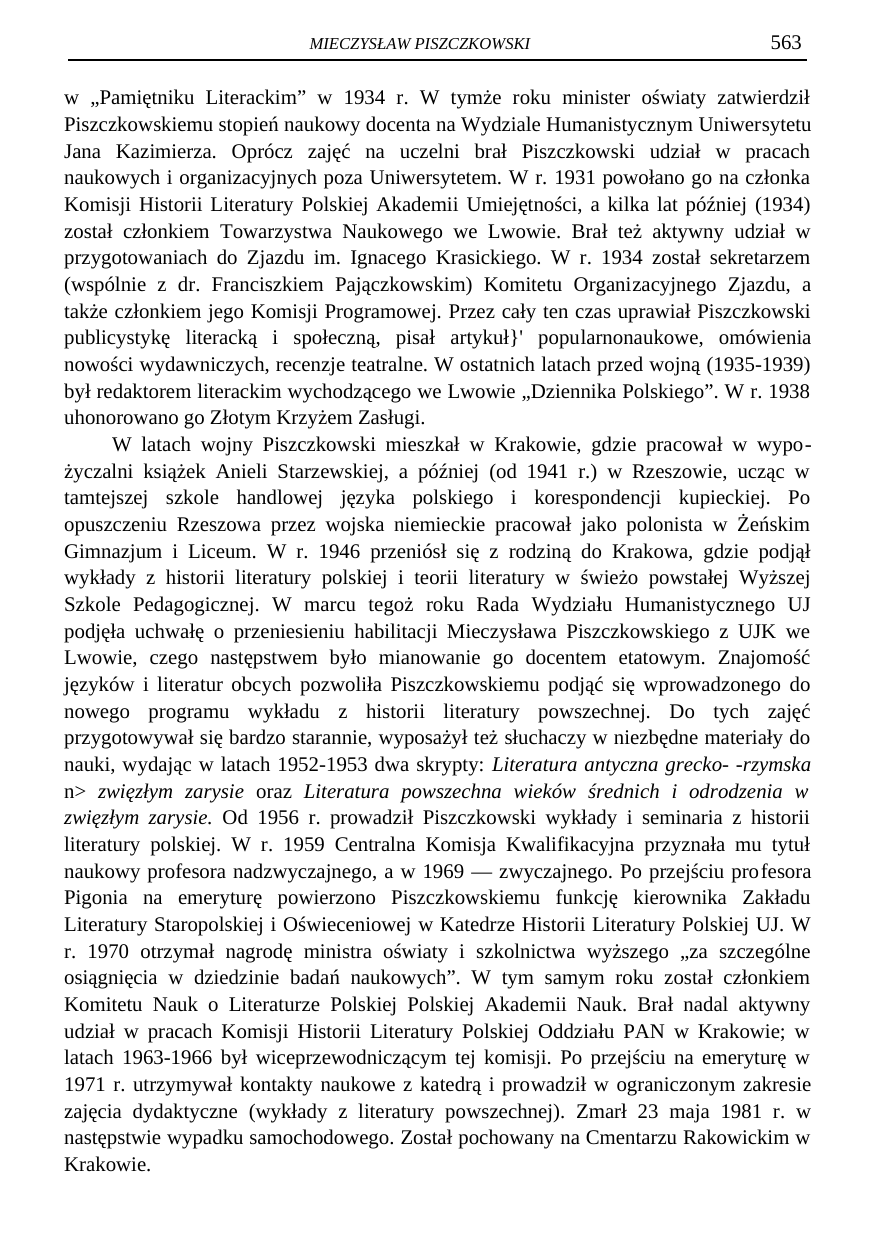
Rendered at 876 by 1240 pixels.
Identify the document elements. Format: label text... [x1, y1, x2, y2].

text MIECZYSŁAW PISZCZKOWSKI [309, 34, 565, 53]
text W latach wojny Piszczkowski mieszkał w Krakowie, gdzie pracował w wypo­życzalni książek Anieli Starzewskiej, a później (od 1941 r.) w Rzeszowie, ucząc w tamtejszej szkole handlowej języka polskiego i korespondencji kupieckiej. Po opuszczeniu Rzeszowa przez wojska niemieckie pracował jako polonista w Żeńskim Gimnazjum i Liceum. W r. 1946 przeniósł się z rodziną do Krakowa, gdzie podjął wykłady z historii literatury polskiej i teorii literatury w świeżo powstałej Wyższej Szkole Pedagogicznej. W marcu tegoż roku Rada Wydziału Humanistycznego UJ podjęła uchwałę o przeniesieniu habilitacji Mieczysława Piszczkowskiego z UJK we Lwowie, czego następstwem było mianowanie go docentem etatowym. Znajomość języków i literatur obcych pozwoliła Piszczkowskiemu podjąć się wprowadzonego do nowego programu wykładu z historii literatury powszechnej. Do tych zajęć przygotowywał się bardzo starannie, wyposażył też słuchaczy w niezbędne materiały do nauki, wydając w latach 1952-1953 dwa skrypty: Literatura antyczna grecko- -rzymska n> zwięzłym zarysie oraz Literatura powszechna wieków średnich i odrodzenia w zwięzłym zarysie. Od 1956 r. prowadził Piszczkowski wykłady i seminaria z historii literatury polskiej. W r. 1959 Centralna Komisja Kwalifikacyjna przyznała mu tytuł naukowy profesora nadzwyczajnego, a w 1969 — zwyczajnego. Po przejściu pro­fesora Pigonia na emeryturę powierzono Piszczkowskiemu funkcję kierownika Zakładu Literatury Staropolskiej i Oświeceniowej w Katedrze Historii Literatury Polskiej UJ. W r. 1970 otrzymał nagrodę ministra oświaty i szkolnictwa wyższego „za szczególne osiągnięcia w dziedzinie badań naukowych”. W tym samym roku został członkiem Komitetu Nauk o Literaturze Polskiej Polskiej Akademii Nauk. Brał nadal aktywny udział w pracach Komisji Historii Literatury Polskiej Oddziału PAN w Krakowie; w latach 1963-1966 był wiceprzewodniczącym tej komisji. Po przejściu na emeryturę w 1971 r. utrzymywał kontakty naukowe z katedrą i pro­wadził w ograniczonym zakresie zajęcia dydaktyczne (wykłady z literatury po­wszechnej). Zmarł 23 maja 1981 r. w następstwie wypadku samochodowego. Został pochowany na Cmentarzu Rakowickim w Krakowie. [64, 432, 811, 1176]
text w „Pamiętniku Literackim” w 1934 r. W tymże roku minister oświaty zatwierdził Piszczkowskiemu stopień naukowy docenta na Wydziale Humanistycznym Uniwer­sytetu Jana Kazimierza. Oprócz zajęć na uczelni brał Piszczkowski udział w pracach naukowych i organizacyjnych poza Uniwersytetem. W r. 1931 powołano go na członka Komisji Historii Literatury Polskiej Akademii Umiejętności, a kilka lat później (1934) został członkiem Towarzystwa Naukowego we Lwowie. Brał też aktywny udział w przygotowaniach do Zjazdu im. Ignacego Krasickiego. W r. 1934 został sekretarzem (wspólnie z dr. Franciszkiem Pajączkowskim) Komitetu Organi­zacyjnego Zjazdu, a także członkiem jego Komisji Programowej. Przez cały ten czas uprawiał Piszczkowski publicystykę literacką i społeczną, pisał artykuł}' popu­larnonaukowe, omówienia nowości wydawniczych, recenzje teatralne. W ostatnich latach przed wojną (1935-1939) był redaktorem literackim wychodzącego we Lwowie „Dziennika Polskiego”. W r. 1938 uhonorowano go Złotym Krzyżem Zasługi. [64, 85, 811, 429]
text 563 [770, 30, 809, 54]
